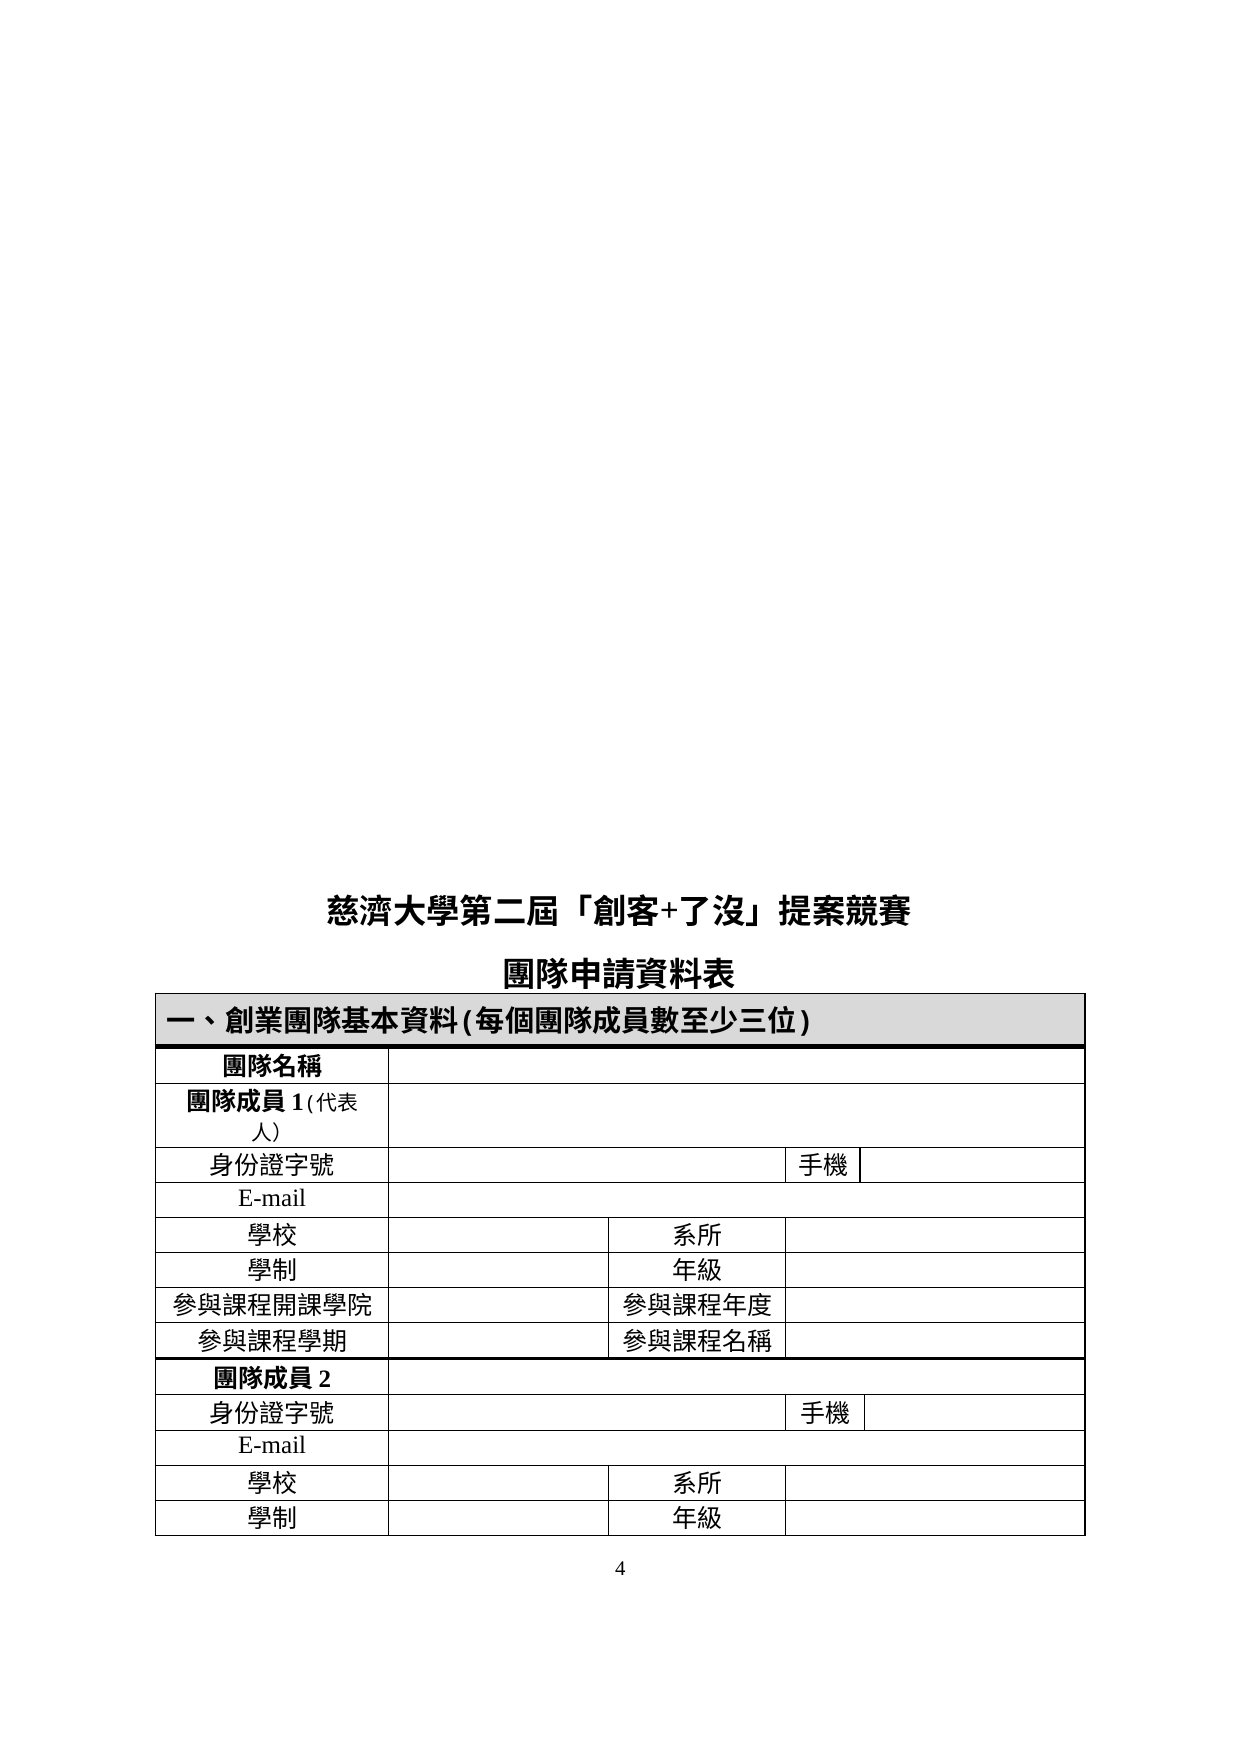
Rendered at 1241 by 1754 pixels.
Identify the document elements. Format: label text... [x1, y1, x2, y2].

table_cell 身份證字號 [156, 1395, 388, 1429]
table_cell 參與課程開課學院 [156, 1288, 388, 1322]
table_cell 參與課程學期 [156, 1323, 388, 1357]
table_cell 學制 [156, 1253, 388, 1287]
table_cell [786, 1466, 1084, 1500]
table_header 一、創業團隊基本資料(每個團隊成員數至少三位) [156, 994, 1084, 1044]
table_cell 團隊名稱 [156, 1049, 388, 1083]
table_cell [389, 1049, 1084, 1083]
table_cell 參與課程名稱 [609, 1323, 785, 1357]
table_cell [389, 1288, 608, 1322]
table_cell 參與課程年度 [609, 1288, 785, 1322]
table_cell 系所 [609, 1218, 785, 1252]
table_cell [389, 1360, 1084, 1394]
table_cell 學制 [156, 1501, 388, 1535]
table_cell [389, 1501, 608, 1535]
table_cell [786, 1501, 1084, 1535]
text 團隊申請資料表 [187, 930, 1050, 993]
table_cell 手機 [786, 1148, 859, 1182]
table_cell 學校 [156, 1466, 388, 1500]
table_cell [389, 1466, 608, 1500]
table_cell 身份證字號 [156, 1148, 388, 1182]
table_cell 團隊成員1(代表人） [156, 1084, 388, 1147]
table_cell [861, 1148, 1084, 1182]
table_cell [389, 1323, 608, 1357]
table_cell [389, 1253, 608, 1287]
table_cell [389, 1431, 1084, 1464]
table_cell 年級 [609, 1253, 785, 1287]
table_cell E-mail [156, 1431, 388, 1464]
text 慈濟大學第二屆「創客+了沒」提案競賽 [187, 868, 1050, 930]
table_cell 手機 [786, 1395, 864, 1429]
table_cell [786, 1253, 1084, 1287]
table_cell 年級 [609, 1501, 785, 1535]
table_cell 學校 [156, 1218, 388, 1252]
table_cell [786, 1218, 1084, 1252]
table_cell [389, 1084, 1084, 1147]
table_cell [389, 1218, 608, 1252]
table_cell [389, 1183, 1084, 1217]
table_cell [389, 1148, 785, 1182]
table_cell 團隊成員2 [156, 1360, 388, 1394]
table_cell [786, 1323, 1084, 1357]
table_cell [865, 1395, 1084, 1429]
table_cell [389, 1395, 785, 1429]
table_cell [786, 1288, 1084, 1322]
table_cell E-mail [156, 1183, 388, 1217]
table_cell 系所 [609, 1466, 785, 1500]
